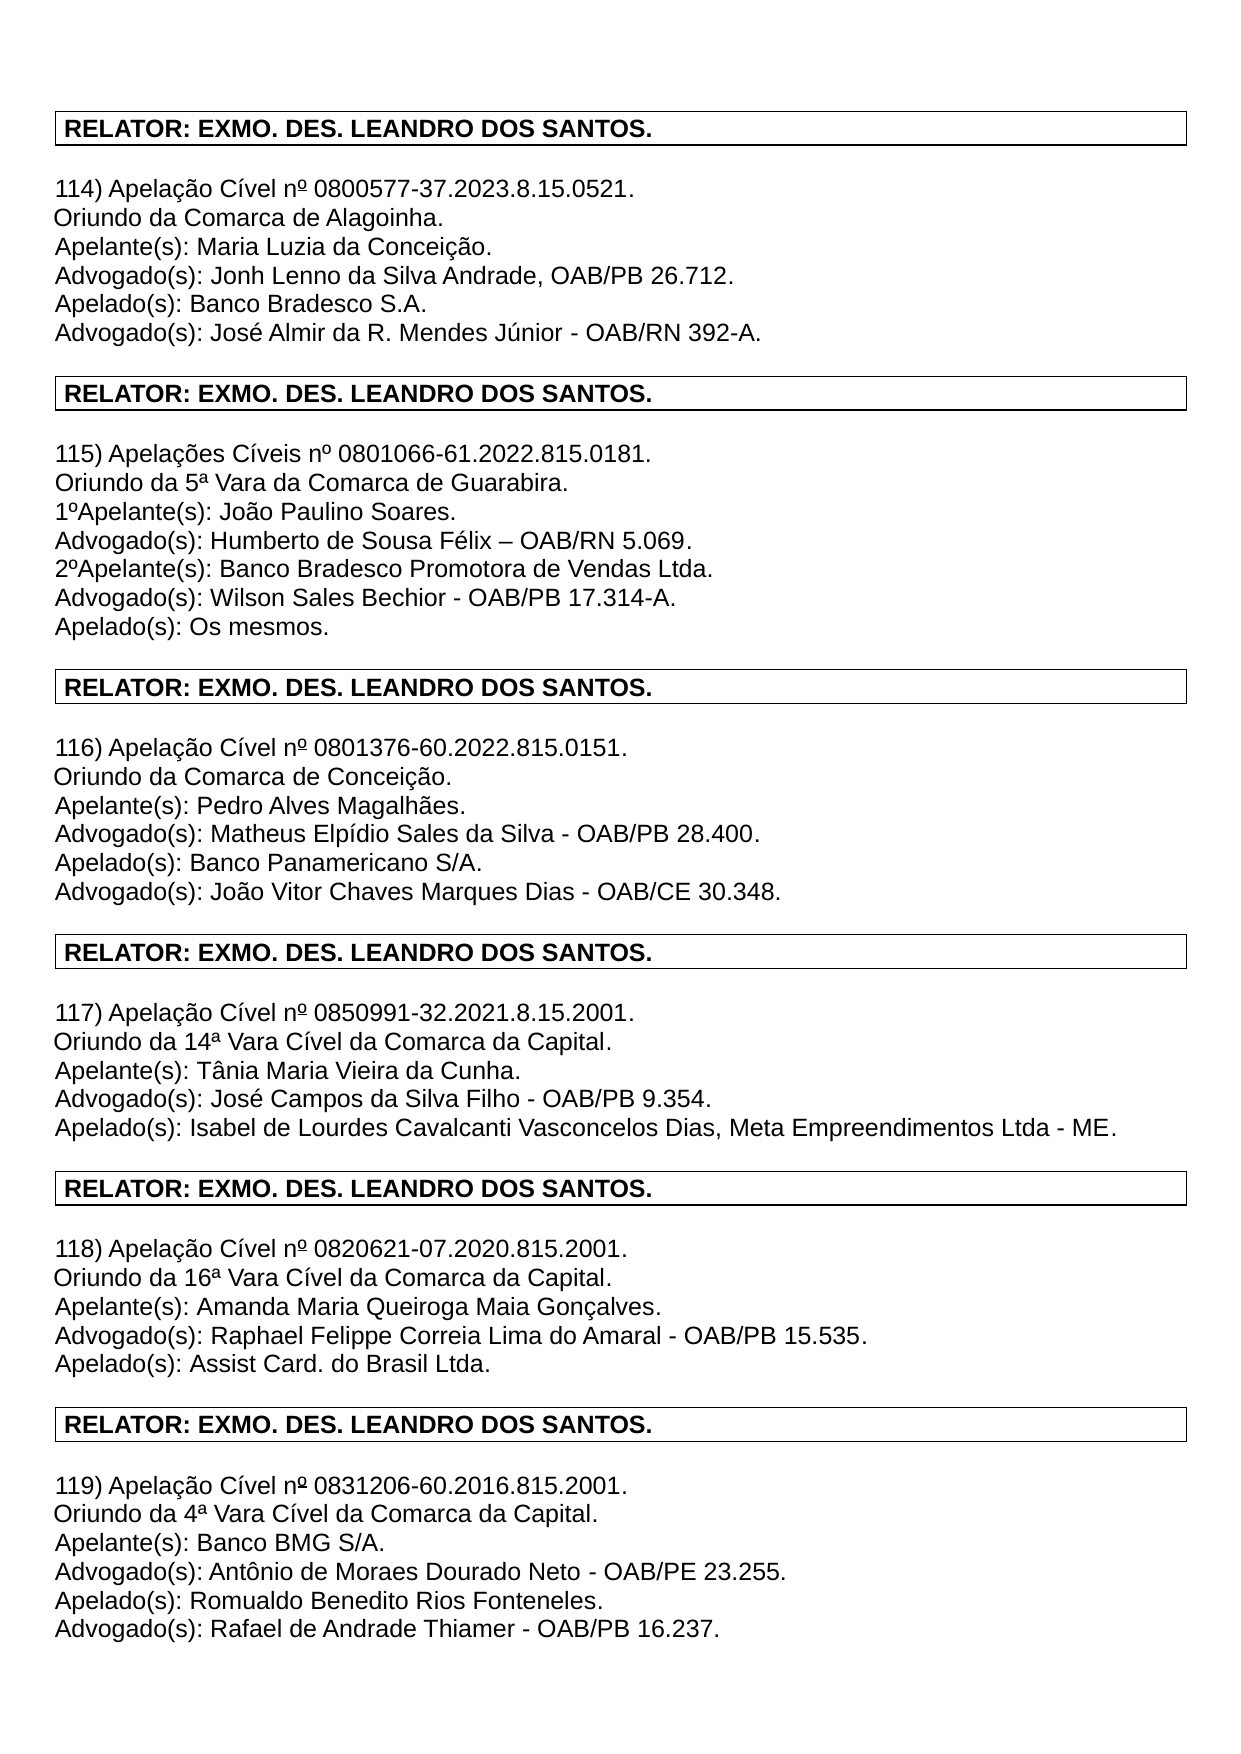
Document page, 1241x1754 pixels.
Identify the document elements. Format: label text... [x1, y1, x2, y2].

text Advogado(s): Raphael Felippe Correia Lima do Amaral - OAB/PB 15.535. [54, 1321, 1187, 1349]
text Oriundo da Comarca de Conceição. [53, 762, 1187, 791]
text Advogado(s): Rafael de Andrade Thiamer - OAB/PB 16.237. [54, 1614, 1187, 1643]
text 1ºApelante(s): João Paulino Soares. [54, 497, 1187, 526]
text Apelante(s): Maria Luzia da Conceição. [54, 232, 1187, 261]
text 2ºApelante(s): Banco Bradesco Promotora de Vendas Ltda. [54, 554, 1187, 583]
text Apelado(s): Banco Bradesco S.A. [54, 289, 1187, 318]
text 114) Apelação Cível nº 0800577-37.2023.8.15.0521. [54, 174, 1187, 203]
text Apelado(s): Isabel de Lourdes Cavalcanti Vasconcelos Dias, Meta Empreendimentos Ltda - ME. [54, 1113, 1187, 1142]
text 115) Apelações Cíveis nº 0801066-61.2022.815.0181. [54, 439, 1187, 468]
text Oriundo da 16ª Vara Cível da Comarca da Capital. [53, 1263, 1187, 1292]
text Apelante(s): Tânia Maria Vieira da Cunha. [54, 1056, 1187, 1084]
text RELATOR: EXMO. DES. LEANDRO DOS SANTOS. [56, 1408, 1186, 1441]
text Oriundo da 14ª Vara Cível da Comarca da Capital. [53, 1027, 1187, 1056]
text Apelado(s): Os mesmos. [54, 612, 1187, 641]
text 117) Apelação Cível nº 0850991-32.2021.8.15.2001. [54, 998, 1187, 1027]
text Advogado(s): Matheus Elpídio Sales da Silva - OAB/PB 28.400. [54, 819, 1187, 848]
text Advogado(s): Humberto de Sousa Félix – OAB/RN 5.069. [54, 526, 1187, 554]
text 119) Apelação Cível nº 0831206-60.2016.815.2001. [54, 1471, 1187, 1499]
text Advogado(s): Antônio de Moraes Dourado Neto - OAB/PE 23.255. [54, 1557, 1187, 1586]
text RELATOR: EXMO. DES. LEANDRO DOS SANTOS. [56, 112, 1186, 144]
text RELATOR: EXMO. DES. LEANDRO DOS SANTOS. [56, 935, 1186, 968]
text 116) Apelação Cível nº 0801376-60.2022.815.0151. [54, 733, 1187, 762]
text Apelado(s): Assist Card. do Brasil Ltda. [54, 1349, 1187, 1378]
text Advogado(s): Jonh Lenno da Silva Andrade, OAB/PB 26.712. [54, 261, 1187, 289]
text RELATOR: EXMO. DES. LEANDRO DOS SANTOS. [56, 1172, 1186, 1204]
text 118) Apelação Cível nº 0820621-07.2020.815.2001. [54, 1234, 1187, 1263]
text RELATOR: EXMO. DES. LEANDRO DOS SANTOS. [56, 377, 1186, 409]
text RELATOR: EXMO. DES. LEANDRO DOS SANTOS. [56, 670, 1186, 703]
text Advogado(s): José Almir da R. Mendes Júnior - OAB/RN 392-A. [54, 318, 1187, 347]
text Advogado(s): José Campos da Silva Filho - OAB/PB 9.354. [54, 1084, 1187, 1113]
text Apelado(s): Banco Panamericano S/A. [54, 848, 1187, 877]
text Oriundo da Comarca de Alagoinha. [53, 203, 1187, 232]
text Oriundo da 4ª Vara Cível da Comarca da Capital. [53, 1499, 1187, 1528]
text Apelado(s): Romualdo Benedito Rios Fonteneles. [54, 1586, 1187, 1614]
text Apelante(s): Banco BMG S/A. [54, 1528, 1187, 1557]
text Advogado(s): João Vitor Chaves Marques Dias - OAB/CE 30.348. [54, 877, 1187, 906]
text Advogado(s): Wilson Sales Bechior - OAB/PB 17.314-A. [54, 583, 1187, 612]
text Apelante(s): Amanda Maria Queiroga Maia Gonçalves. [54, 1292, 1187, 1321]
text Oriundo da 5ª Vara da Comarca de Guarabira. [54, 468, 1187, 497]
text Apelante(s): Pedro Alves Magalhães. [54, 791, 1187, 819]
